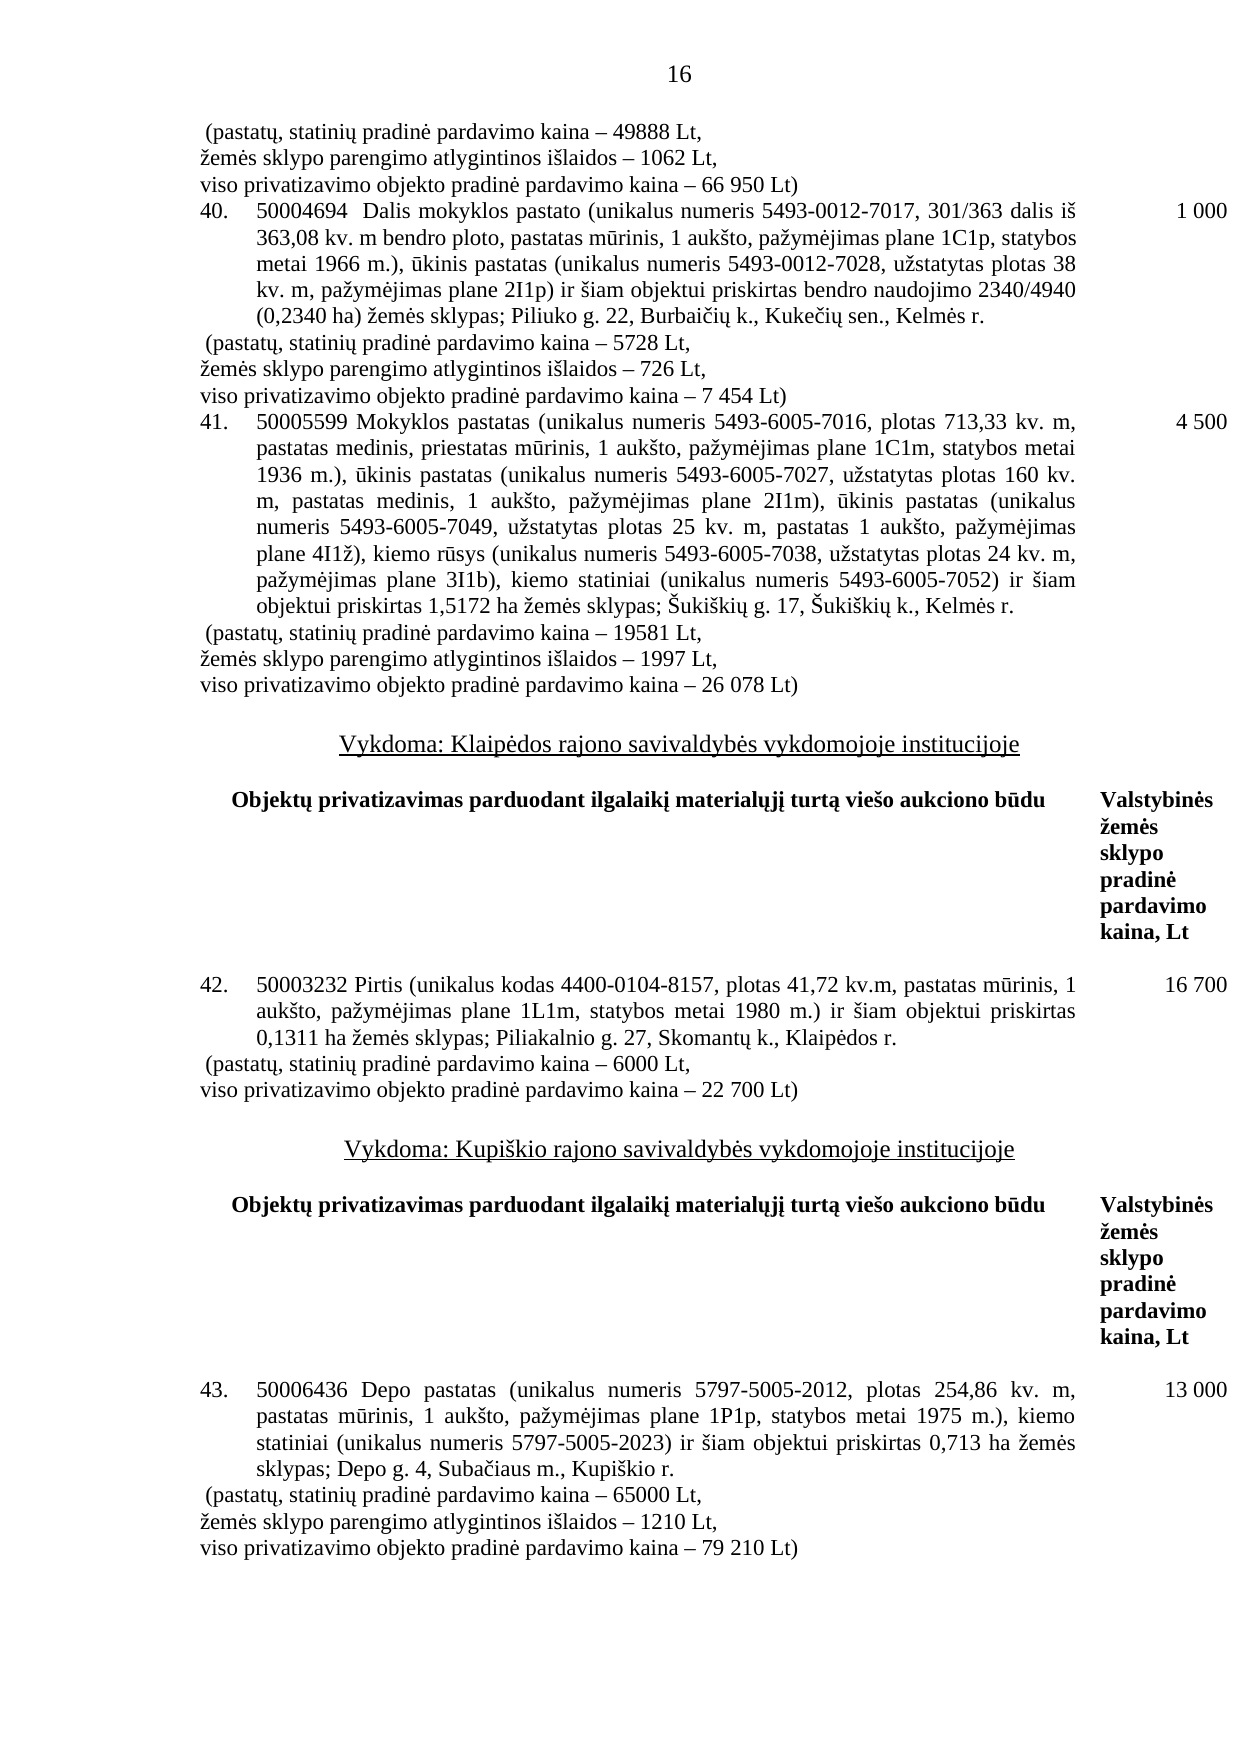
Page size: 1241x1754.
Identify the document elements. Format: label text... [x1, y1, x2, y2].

table_header 16 700 [1089, 971, 1238, 1050]
table_cell 4 500 [1089, 408, 1238, 619]
table_cell 40. [189, 197, 245, 329]
table_header 43. [189, 1376, 245, 1481]
table_cell (pastatų, statinių pradinė pardavimo kaina – 65000 Lt, žemės sklypo parengimo atlygintinos išlaidos – 1210 Lt, viso privatizavimo objekto pradinė pardavimo kaina – 79 210 Lt) [189, 1481, 1088, 1560]
table_cell [1089, 1481, 1238, 1560]
table_cell [1089, 329, 1238, 408]
table_header 50003232 Pirtis (unikalus kodas 4400-0104-8157, plotas 41,72 kv.m, pastatas mūrinis, 1 aukšto, pažymėjimas plane 1L1m, statybos metai 1980 m.) ir šiam objektui priskirtas 0,1311 ha žemės sklypas; Piliakalnio g. 27, Skomantų k., Klaipėdos r. [245, 971, 1088, 1050]
table_header Valstybinės žemės sklypo pradinė pardavimo kaina, Lt [1089, 787, 1238, 945]
table_cell 50004694 Dalis mokyklos pastato (unikalus numeris 5493-0012-7017, 301/363 dalis iš 363,08 kv. m bendro ploto, pastatas mūrinis, 1 aukšto, pažymėjimas plane 1C1p, statybos metai 1966 m.), ūkinis pastatas (unikalus numeris 5493-0012-7028, užstatytas plotas 38 kv. m, pažymėjimas plane 2I1p) ir šiam objektui priskirtas bendro naudojimo 2340/4940 (0,2340 ha) žemės sklypas; Piliuko g. 22, Burbaičių k., Kukečių sen., Kelmės r. [245, 197, 1088, 329]
text Vykdoma: Klaipėdos rajono savivaldybės vykdomojoje institucijoje [177, 729, 1181, 758]
table_cell (pastatų, statinių pradinė pardavimo kaina – 6000 Lt, viso privatizavimo objekto pradinė pardavimo kaina – 22 700 Lt) [189, 1050, 1088, 1103]
table_cell 1 000 [1089, 197, 1238, 329]
table_cell (pastatų, statinių pradinė pardavimo kaina – 5728 Lt, žemės sklypo parengimo atlygintinos išlaidos – 726 Lt, viso privatizavimo objekto pradinė pardavimo kaina – 7 454 Lt) [189, 329, 1088, 408]
table_cell [1089, 118, 1238, 197]
table_header Objektų privatizavimas parduodant ilgalaikį materialųjį turtą viešo aukciono būdu [189, 787, 1088, 945]
table_header 42. [189, 971, 245, 1050]
table_cell (pastatų, statinių pradinė pardavimo kaina – 49888 Lt, žemės sklypo parengimo atlygintinos išlaidos – 1062 Lt, viso privatizavimo objekto pradinė pardavimo kaina – 66 950 Lt) [189, 118, 1088, 197]
table_header 13 000 [1089, 1376, 1238, 1481]
table_cell [1089, 1050, 1238, 1103]
table_cell (pastatų, statinių pradinė pardavimo kaina – 19581 Lt, žemės sklypo parengimo atlygintinos išlaidos – 1997 Lt, viso privatizavimo objekto pradinė pardavimo kaina – 26 078 Lt) [189, 619, 1088, 698]
table_cell 50005599 Mokyklos pastatas (unikalus numeris 5493-6005-7016, plotas 713,33 kv. m, pastatas medinis, priestatas mūrinis, 1 aukšto, pažymėjimas plane 1C1m, statybos metai 1936 m.), ūkinis pastatas (unikalus numeris 5493-6005-7027, užstatytas plotas 160 kv. m, pastatas medinis, 1 aukšto, pažymėjimas plane 2I1m), ūkinis pastatas (unikalus numeris 5493-6005-7049, užstatytas plotas 25 kv. m, pastatas 1 aukšto, pažymėjimas plane 4I1ž), kiemo rūsys (unikalus numeris 5493-6005-7038, užstatytas plotas 24 kv. m, pažymėjimas plane 3I1b), kiemo statiniai (unikalus numeris 5493-6005-7052) ir šiam objektui priskirtas 1,5172 ha žemės sklypas; Šukiškių g. 17, Šukiškių k., Kelmės r. [245, 408, 1088, 619]
table_header Objektų privatizavimas parduodant ilgalaikį materialųjį turtą viešo aukciono būdu [189, 1191, 1088, 1349]
table_cell 41. [189, 408, 245, 619]
table_header Valstybinės žemės sklypo pradinė pardavimo kaina, Lt [1089, 1191, 1238, 1349]
text Vykdoma: Kupiškio rajono savivaldybės vykdomojoje institucijoje [177, 1134, 1181, 1163]
table_header 50006436 Depo pastatas (unikalus numeris 5797-5005-2012, plotas 254,86 kv. m, pastatas mūrinis, 1 aukšto, pažymėjimas plane 1P1p, statybos metai 1975 m.), kiemo statiniai (unikalus numeris 5797-5005-2023) ir šiam objektui priskirtas 0,713 ha žemės sklypas; Depo g. 4, Subačiaus m., Kupiškio r. [245, 1376, 1088, 1481]
table_cell [1089, 619, 1238, 698]
